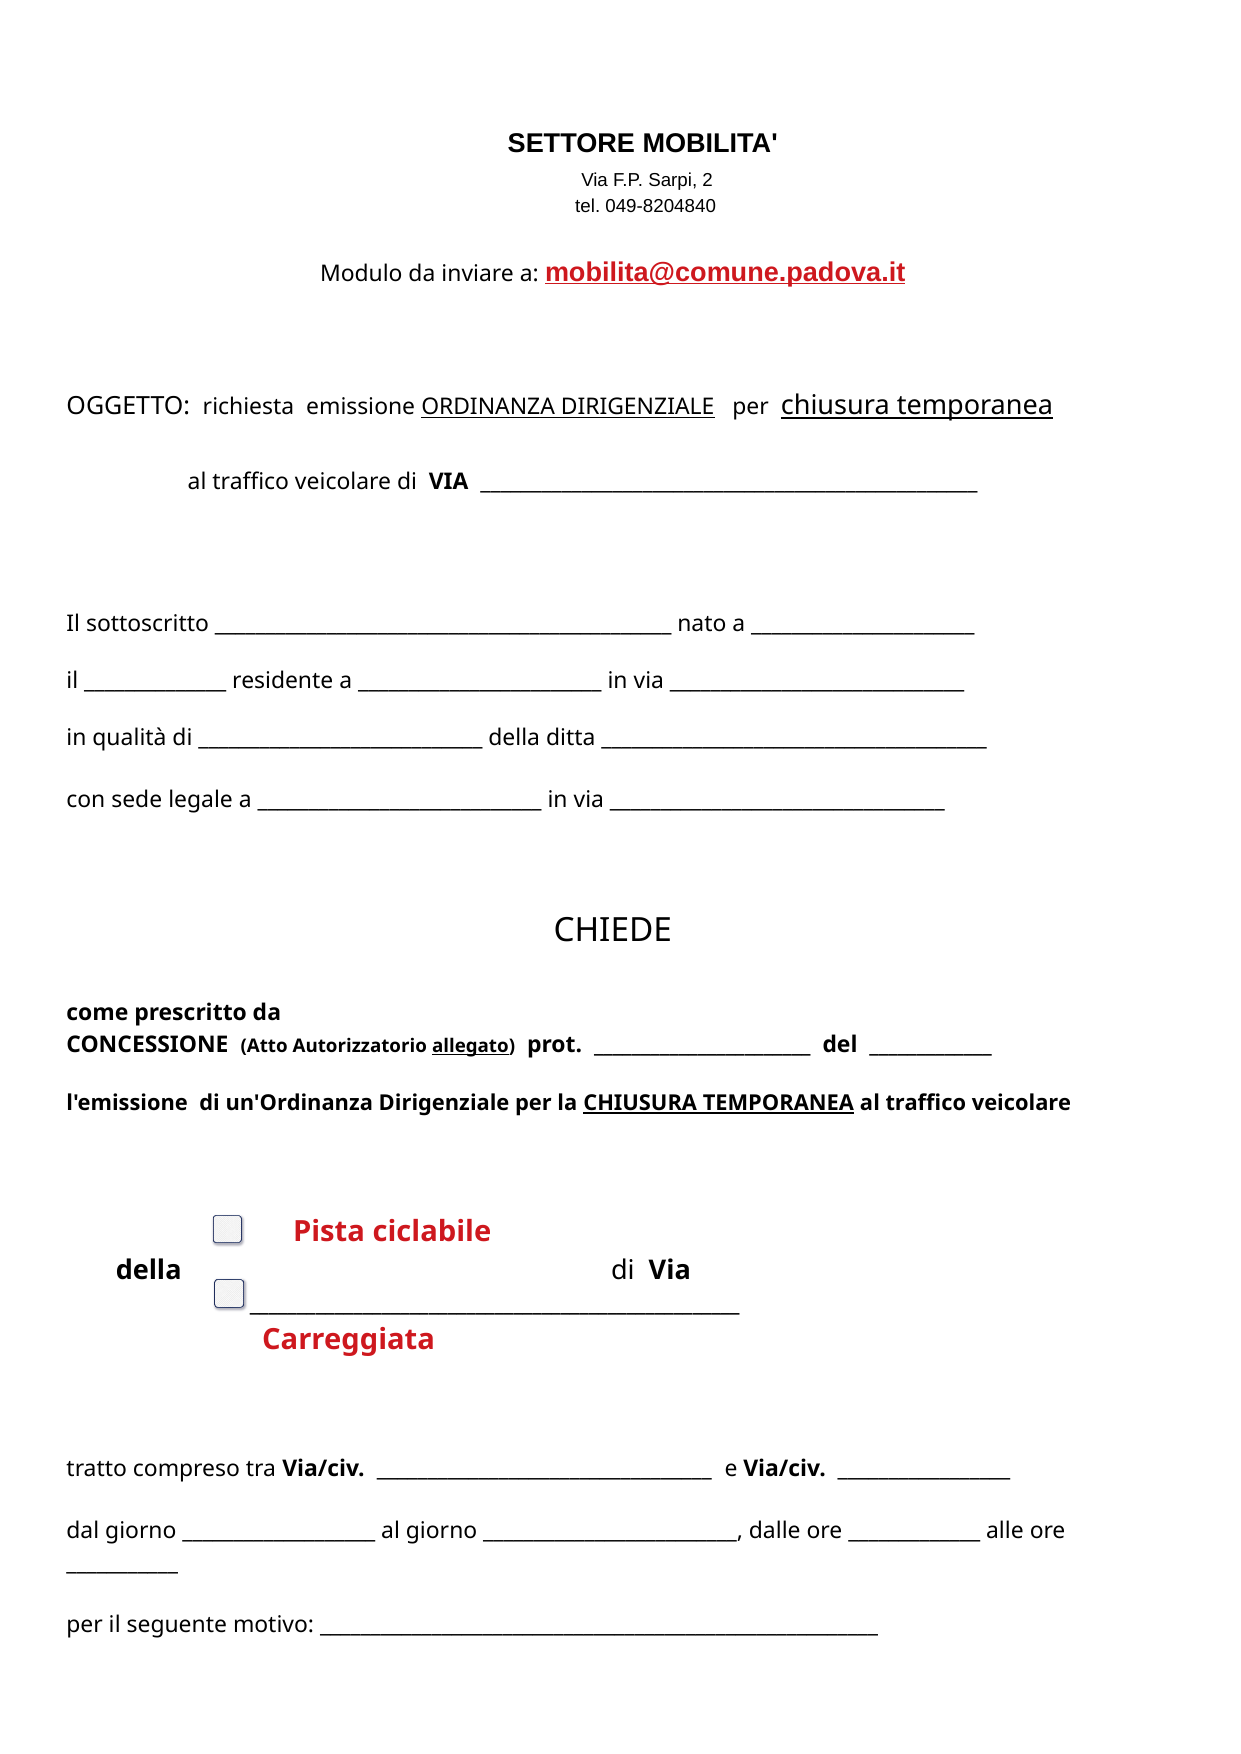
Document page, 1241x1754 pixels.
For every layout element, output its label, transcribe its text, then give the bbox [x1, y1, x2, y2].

text tratto compreso tra Via/civ. _________________________________ e Via/civ. _________________ [19, 1452, 1159, 1483]
text con sede legale a ____________________________ in via _________________________________ [19, 783, 1159, 814]
list della di Via ____________________________________________________ [0, 1250, 1159, 1318]
text l'emissione di un'Ordinanza Dirigenziale per la CHIUSURA TEMPORANEA al traffico veicolare [66, 1087, 1159, 1117]
text Il sottoscritto _____________________________________________ nato a ______________________ [66, 607, 1159, 638]
text il ______________ residente a ________________________ in via _____________________________ [19, 664, 1159, 695]
text al traffico veicolare di VIA _________________________________________________ [66, 465, 1159, 496]
text tel. 049-8204840 [66, 195, 1159, 217]
text dal giorno ___________________ al giorno _________________________, dalle ore _____________ alle ore ___________ [19, 1514, 1159, 1577]
list Carreggiata [90, 1318, 1159, 1358]
text CHIEDE [66, 905, 1159, 951]
text per il seguente motivo: _______________________________________________________ [19, 1608, 1159, 1639]
text Modulo da inviare a: mobilita@comune.padova.it [66, 256, 1159, 288]
text OGGETTO: richiesta emissione ORDINANZA DIRIGENZIALE per chiusura temporanea [66, 386, 1159, 423]
text CONCESSIONE (Atto Autorizzatorio allegato) prot. _______________________ del _____________ [66, 1027, 1159, 1059]
text Pista ciclabile [66, 1211, 1159, 1250]
text Via F.P. Sarpi, 2 [66, 165, 1159, 191]
text in qualità di ____________________________ della ditta ______________________________________ [19, 721, 1159, 752]
text SETTORE MOBILITA' [66, 126, 1159, 160]
text come prescritto da [66, 996, 1159, 1027]
